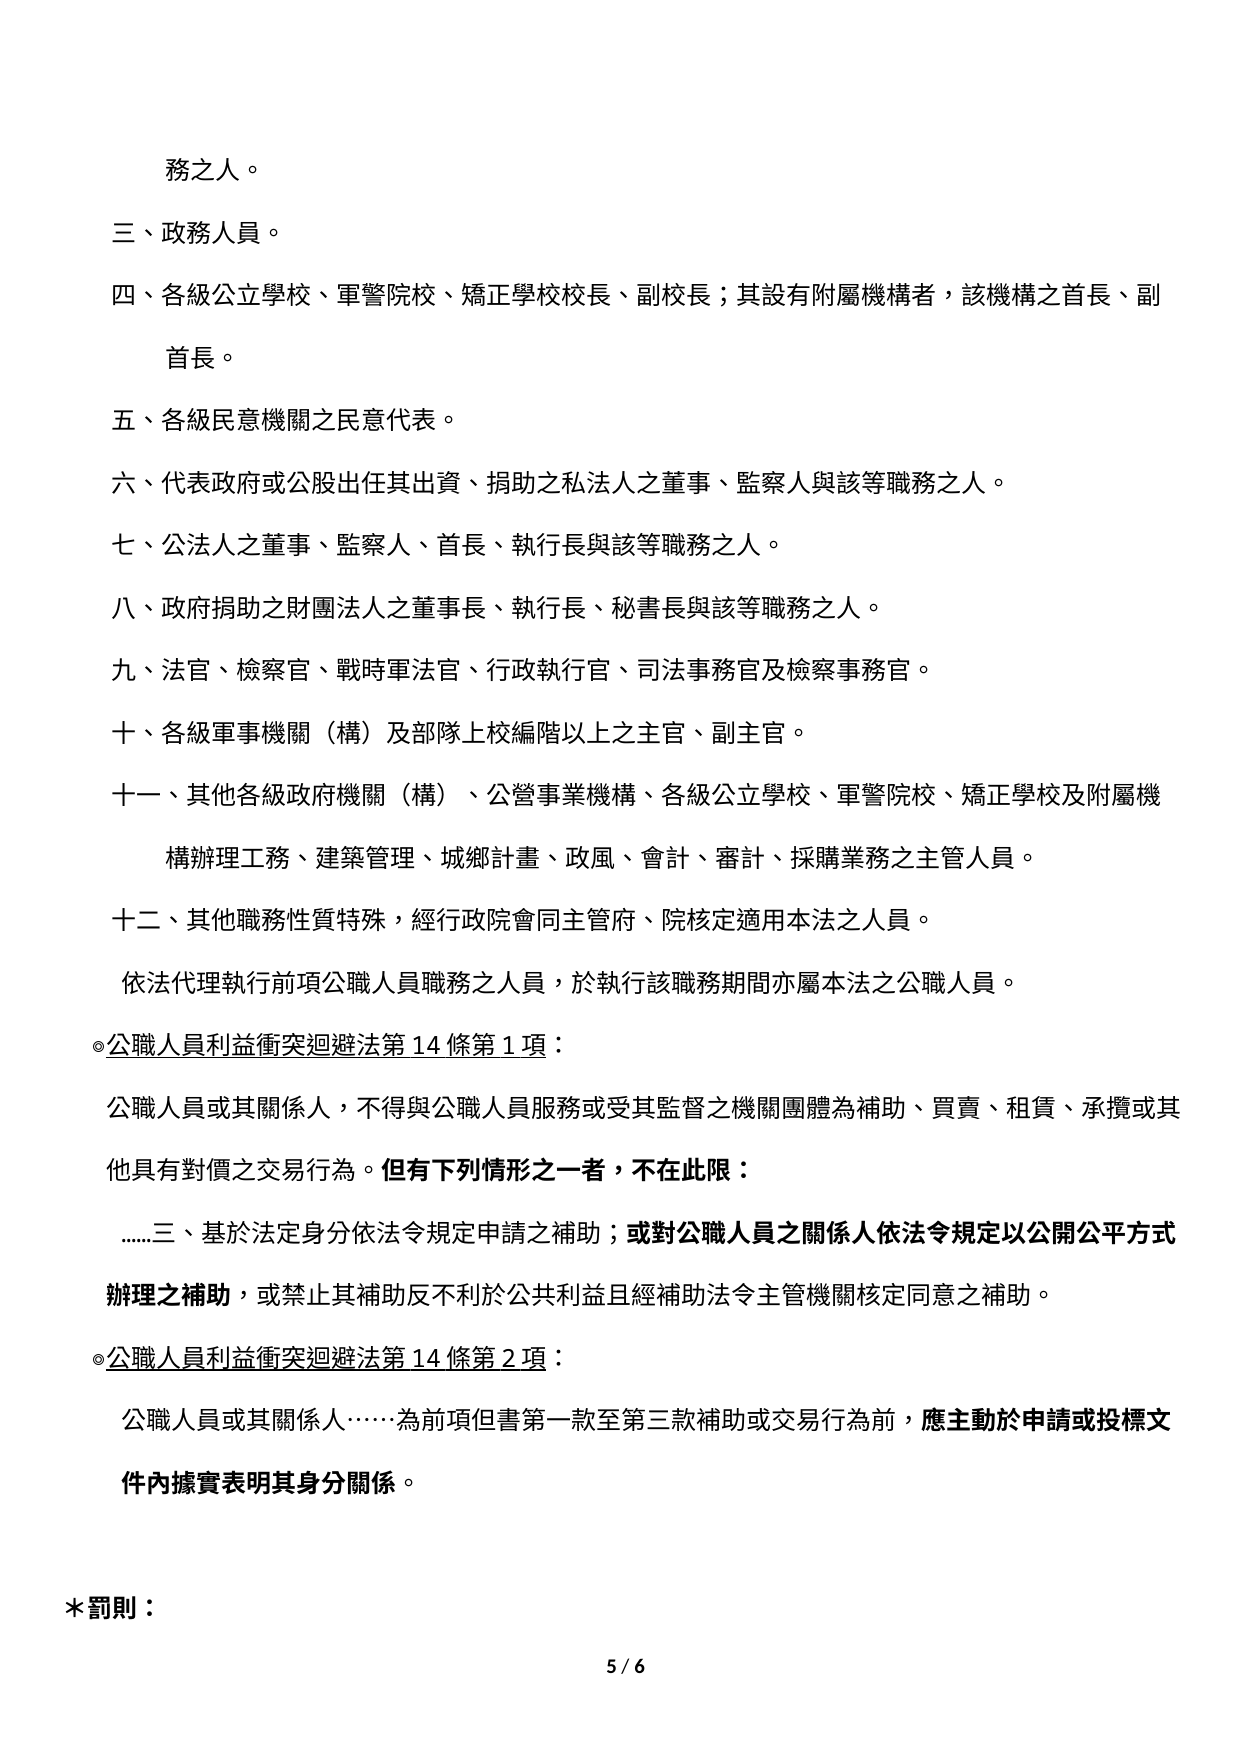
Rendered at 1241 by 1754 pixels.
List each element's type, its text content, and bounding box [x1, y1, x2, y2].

text 四、各級公立學校、軍警院校、矯正學校校長、副校長；其設有附屬機構者，該機構之首長、副首長。 [111, 252, 1184, 377]
text 十二、其他職務性質特殊，經行政院會同主管府、院核定適用本法之人員。 [111, 877, 1184, 939]
text 三、政務人員。 [111, 189, 1184, 252]
text ＊罰則： [62, 1564, 1204, 1627]
text ……三、基於法定身分依法令規定申請之補助；或對公職人員之關係人依法令規定以公開公平方式辦理之補助，或禁止其補助反不利於公共利益且經補助法令主管機關核定同意之補助。 [106, 1189, 1184, 1314]
text 十、各級軍事機關（構）及部隊上校編階以上之主官、副主官。 [111, 689, 1184, 752]
text 公職人員或其關係人，不得與公職人員服務或受其監督之機關團體為補助、買賣、租賃、承攬或其他具有對價之交易行為。但有下列情形之一者，不在此限： [106, 1064, 1184, 1189]
text 十一、其他各級政府機關（構）、公營事業機構、各級公立學校、軍警院校、矯正學校及附屬機構辦理工務、建築管理、城鄉計畫、政風、會計、審計、採購業務之主管人員。 [111, 752, 1184, 877]
text 務之人。 [111, 127, 1184, 189]
text 公職人員或其關係人……為前項但書第一款至第三款補助或交易行為前，應主動於申請或投標文 [61, 1377, 1184, 1439]
text 七、公法人之董事、監察人、首長、執行長與該等職務之人。 [111, 502, 1184, 564]
text ◎公職人員利益衝突迴避法第14條第2項： [61, 1314, 1184, 1377]
text 九、法官、檢察官、戰時軍法官、行政執行官、司法事務官及檢察事務官。 [111, 627, 1184, 689]
text 五、各級民意機關之民意代表。 [111, 377, 1184, 439]
text 依法代理執行前項公職人員職務之人員，於執行該職務期間亦屬本法之公職人員。 [61, 939, 1184, 1002]
text ◎公職人員利益衝突迴避法第14條第1項： [61, 1002, 1184, 1064]
text 六、代表政府或公股出任其出資、捐助之私法人之董事、監察人與該等職務之人。 [111, 439, 1184, 502]
text 八、政府捐助之財團法人之董事長、執行長、秘書長與該等職務之人。 [111, 564, 1184, 627]
text 件內據實表明其身分關係。 [61, 1439, 1184, 1502]
